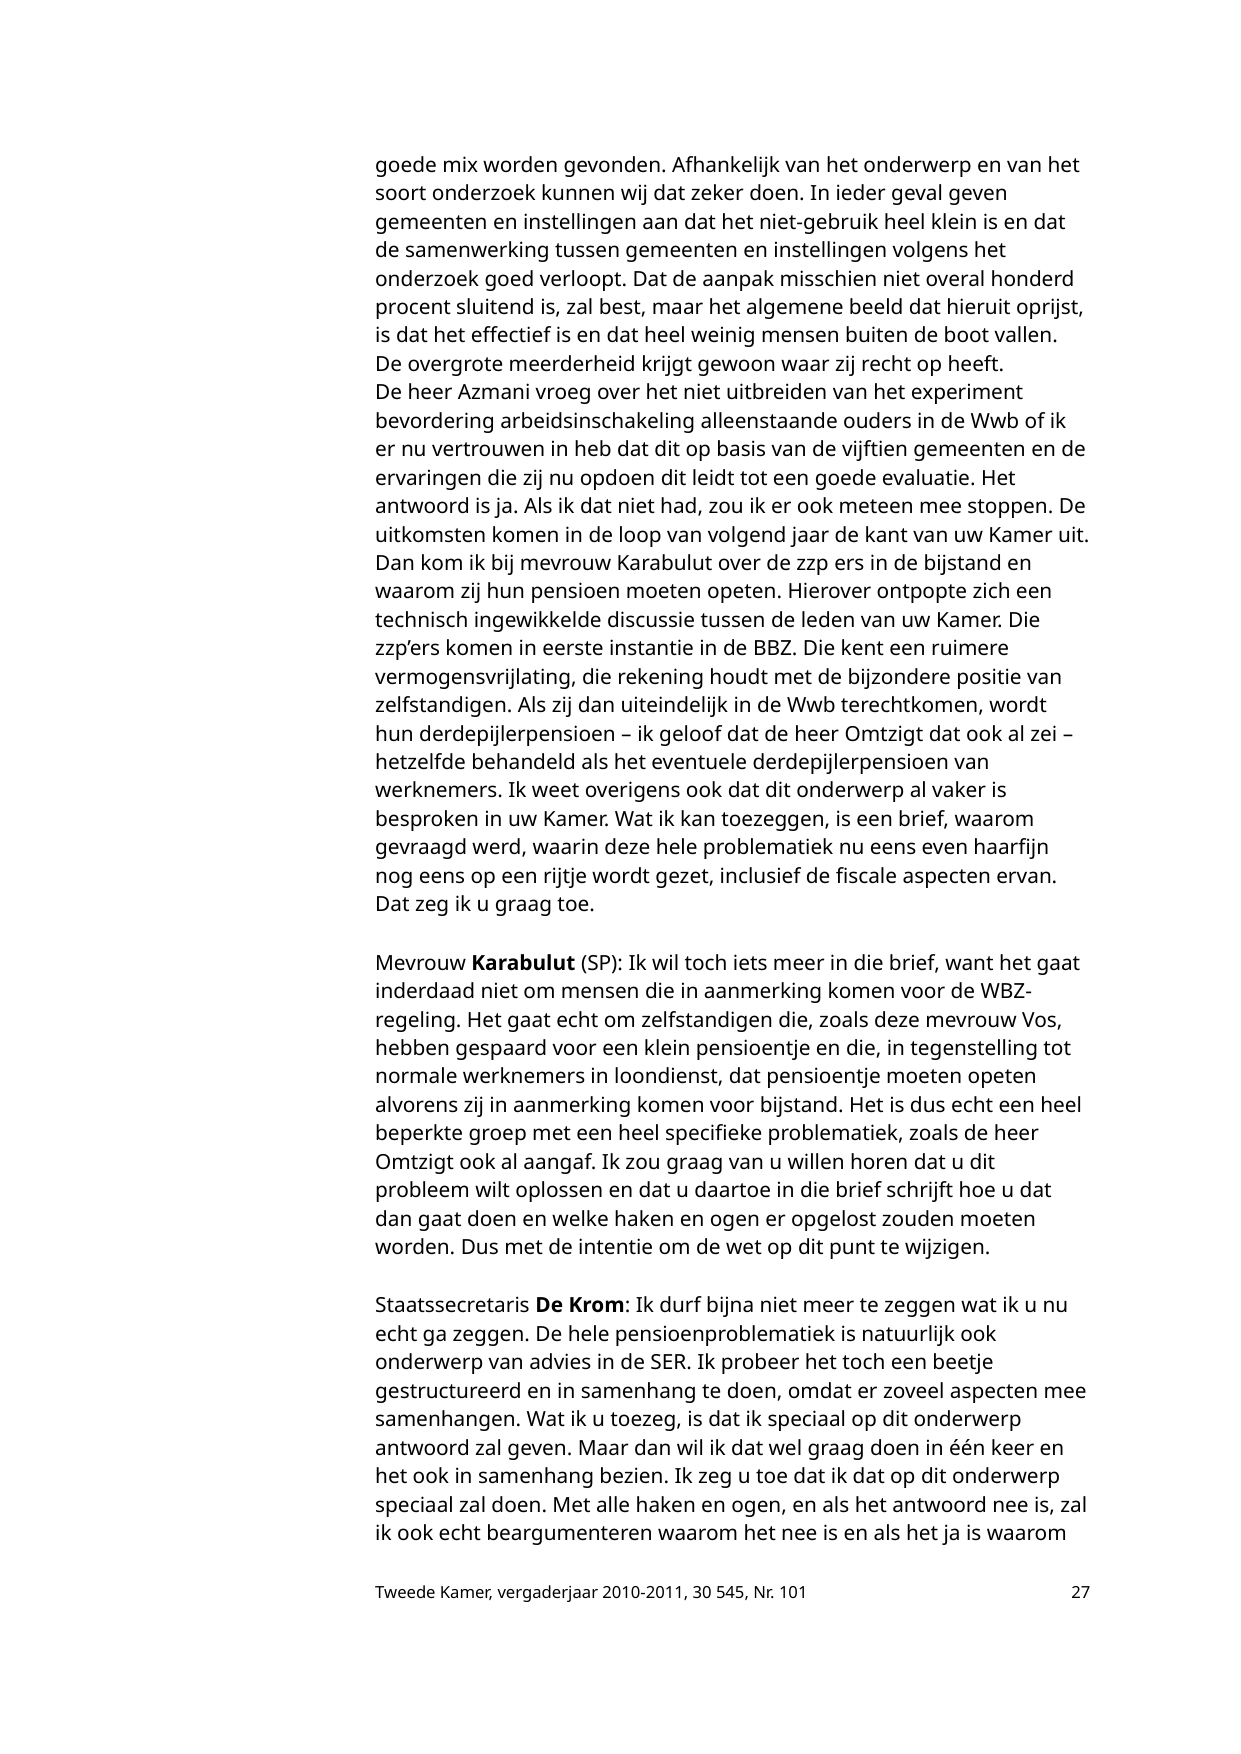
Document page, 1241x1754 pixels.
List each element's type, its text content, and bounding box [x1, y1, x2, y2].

text goede mix worden gevonden. Afhankelijk van het onderwerp en van het soort onderzoek kunnen wij dat zeker doen. In ieder geval geven gemeenten en instellingen aan dat het niet-gebruik heel klein is en dat de samenwerking tussen gemeenten en instellingen volgens het onderzoek goed verloopt. Dat de aanpak misschien niet overal honderd procent sluitend is, zal best, maar het algemene beeld dat hieruit oprijst, is dat het effectief is en dat heel weinig mensen buiten de boot vallen. De overgrote meerderheid krijgt gewoon waar zij recht op heeft. [375, 150, 1090, 377]
text Dan kom ik bij mevrouw Karabulut over de zzp ers in de bijstand en waarom zij hun pensioen moeten opeten. Hierover ontpopte zich een technisch ingewikkelde discussie tussen de leden van uw Kamer. Die zzp’ers komen in eerste instantie in de BBZ. Die kent een ruimere vermogensvrijlating, die rekening houdt met de bijzondere positie van zelfstandigen. Als zij dan uiteindelijk in de Wwb terechtkomen, wordt hun derdepijlerpensioen – ik geloof dat de heer Omtzigt dat ook al zei – hetzelfde behandeld als het eventuele derdepijlerpensioen van werknemers. Ik weet overigens ook dat dit onderwerp al vaker is besproken in uw Kamer. Wat ik kan toezeggen, is een brief, waarom gevraagd werd, waarin deze hele problematiek nu eens even haarfijn nog eens op een rijtje wordt gezet, inclusief de fiscale aspecten ervan. Dat zeg ik u graag toe. [375, 548, 1090, 918]
text De heer Azmani vroeg over het niet uitbreiden van het experiment bevordering arbeidsinschakeling alleenstaande ouders in de Wwb of ik er nu vertrouwen in heb dat dit op basis van de vijftien gemeenten en de ervaringen die zij nu opdoen dit leidt tot een goede evaluatie. Het antwoord is ja. Als ik dat niet had, zou ik er ook meteen mee stoppen. De uitkomsten komen in de loop van volgend jaar de kant van uw Kamer uit. [375, 377, 1090, 548]
text Mevrouw Karabulut (SP): Ik wil toch iets meer in die brief, want het gaat inderdaad niet om mensen die in aanmerking komen voor de WBZ-regeling. Het gaat echt om zelfstandigen die, zoals deze mevrouw Vos, hebben gespaard voor een klein pensioentje en die, in tegenstelling tot normale werknemers in loondienst, dat pensioentje moeten opeten alvorens zij in aanmerking komen voor bijstand. Het is dus echt een heel beperkte groep met een heel specifieke problematiek, zoals de heer Omtzigt ook al aangaf. Ik zou graag van u willen horen dat u dit probleem wilt oplossen en dat u daartoe in die brief schrijft hoe u dat dan gaat doen en welke haken en ogen er opgelost zouden moeten worden. Dus met de intentie om de wet op dit punt te wijzigen. [375, 948, 1090, 1261]
text Staatssecretaris De Krom: Ik durf bijna niet meer te zeggen wat ik u nu echt ga zeggen. De hele pensioenproblematiek is natuurlijk ook onderwerp van advies in de SER. Ik probeer het toch een beetje gestructureerd en in samenhang te doen, omdat er zoveel aspecten mee samenhangen. Wat ik u toezeg, is dat ik speciaal op dit onderwerp antwoord zal geven. Maar dan wil ik dat wel graag doen in één keer en het ook in samenhang bezien. Ik zeg u toe dat ik dat op dit onderwerp speciaal zal doen. Met alle haken en ogen, en als het antwoord nee is, zal ik ook echt beargumenteren waarom het nee is en als het ja is waarom [375, 1291, 1090, 1547]
